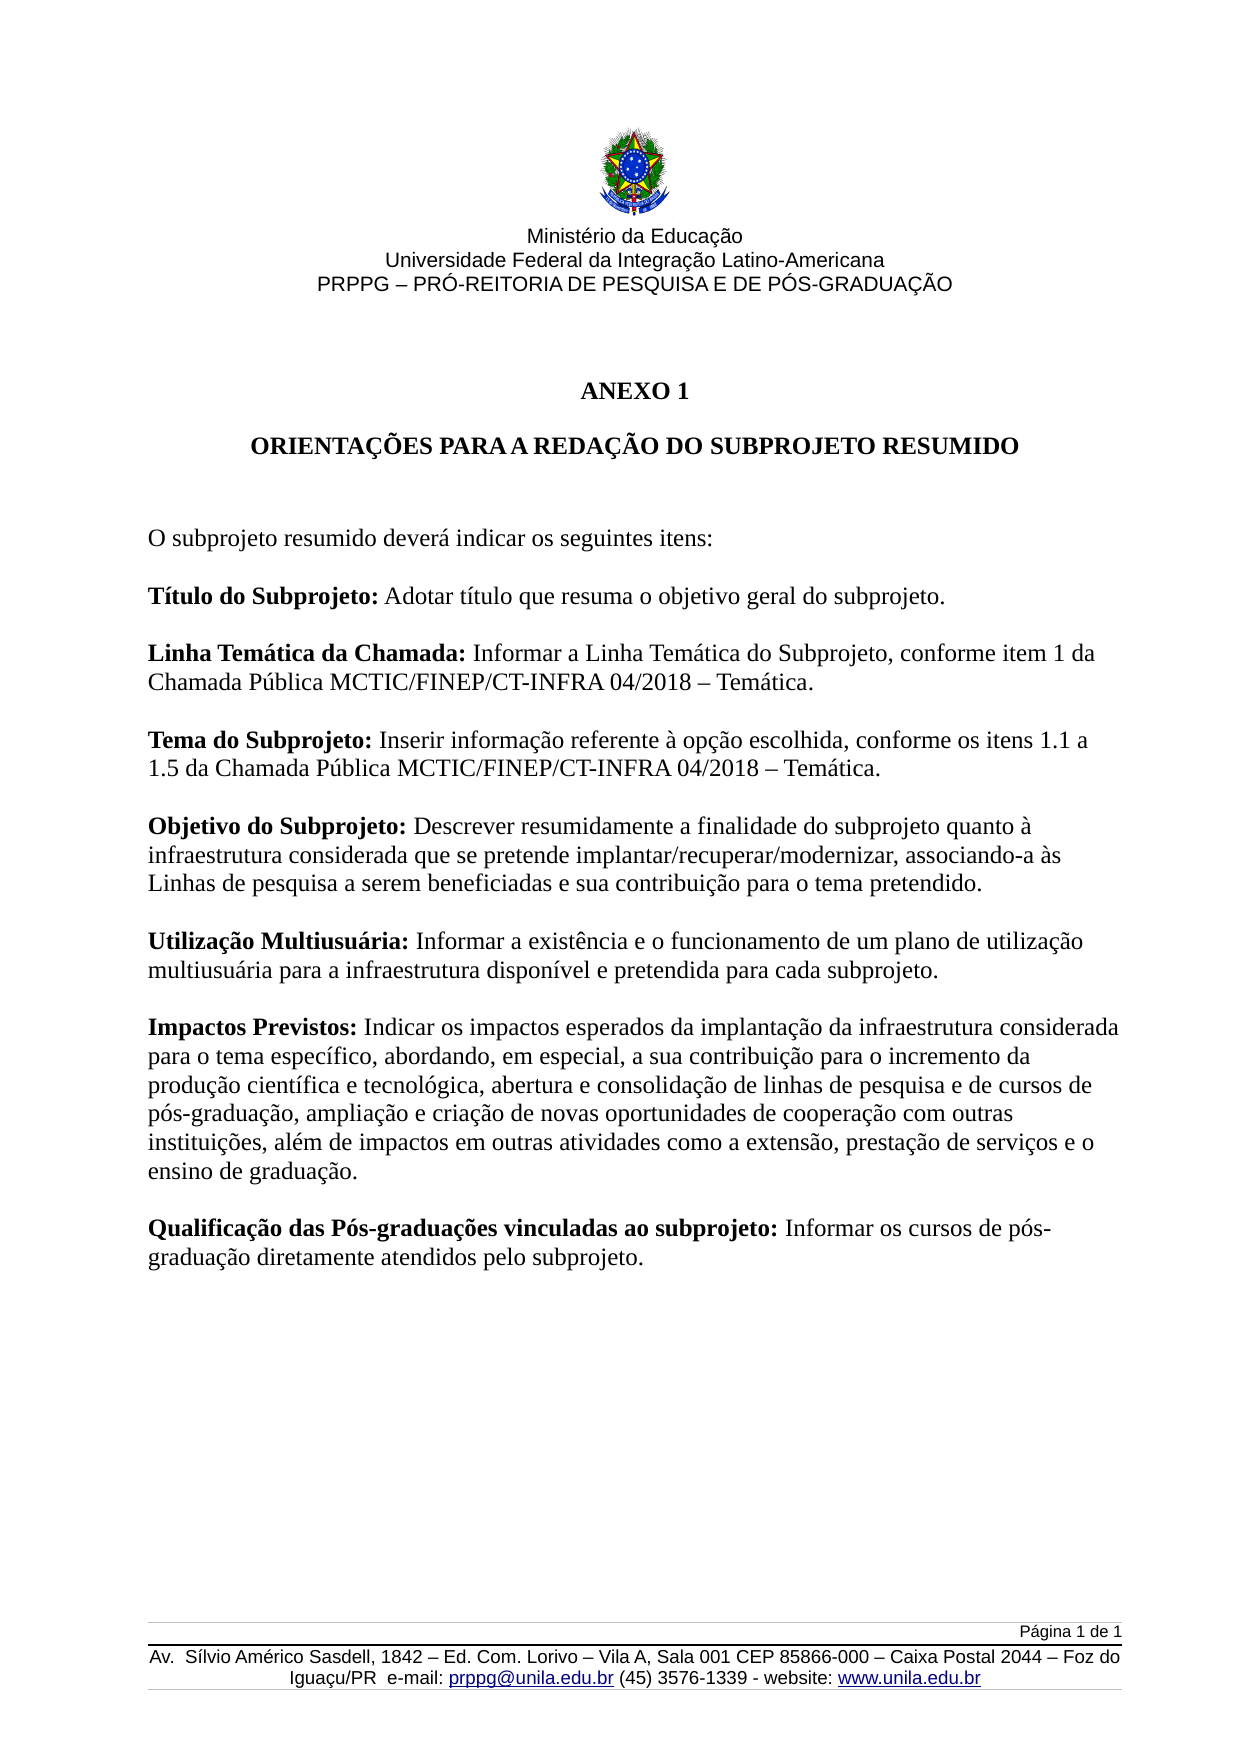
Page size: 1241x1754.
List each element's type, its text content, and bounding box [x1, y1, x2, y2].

text Linha Temática da Chamada: Informar a Linha Temática do Subprojeto, conforme item 1 da Chamada Pública MCTIC/FINEP/CT-INFRA 04/2018 – Temática. [148, 638, 1122, 696]
text Impactos Previstos: Indicar os impactos esperados da implantação da infraestrutura considerada para o tema específico, abordando, em especial, a sua contribuição para o incremento da produção científica e tecnológica, abertura e consolidação de linhas de pesquisa e de cursos de pós-graduação, ampliação e criação de novas oportunidades de cooperação com outras instituições, além de impactos em outras atividades como a extensão, prestação de serviços e o ensino de graduação. [148, 1012, 1122, 1185]
text O subprojeto resumido deverá indicar os seguintes itens: [148, 523, 1122, 552]
text Objetivo do Subprojeto: Descrever resumidamente a finalidade do subprojeto quanto à infraestrutura considerada que se pretende implantar/recuperar/modernizar, associando-a às Linhas de pesquisa a serem beneficiadas e sua contribuição para o tema pretendido. [148, 811, 1122, 897]
text Utilização Multiusuária: Informar a existência e o funcionamento de um plano de utilização multiusuária para a infraestrutura disponível e pretendida para cada subprojeto. [148, 926, 1122, 983]
text Título do Subprojeto: Adotar título que resuma o objetivo geral do subprojeto. [148, 581, 1122, 610]
text Qualificação das Pós-graduações vinculadas ao subprojeto: Informar os cursos de pós-graduação diretamente atendidos pelo subprojeto. [148, 1213, 1122, 1271]
text Tema do Subprojeto: Inserir informação referente à opção escolhida, conforme os itens 1.1 a 1.5 da Chamada Pública MCTIC/FINEP/CT-INFRA 04/2018 – Temática. [148, 725, 1122, 782]
text ORIENTAÇÕES PARA A REDAÇÃO DO SUBPROJETO RESUMIDO [148, 431, 1122, 460]
text ANEXO 1 [148, 376, 1122, 404]
